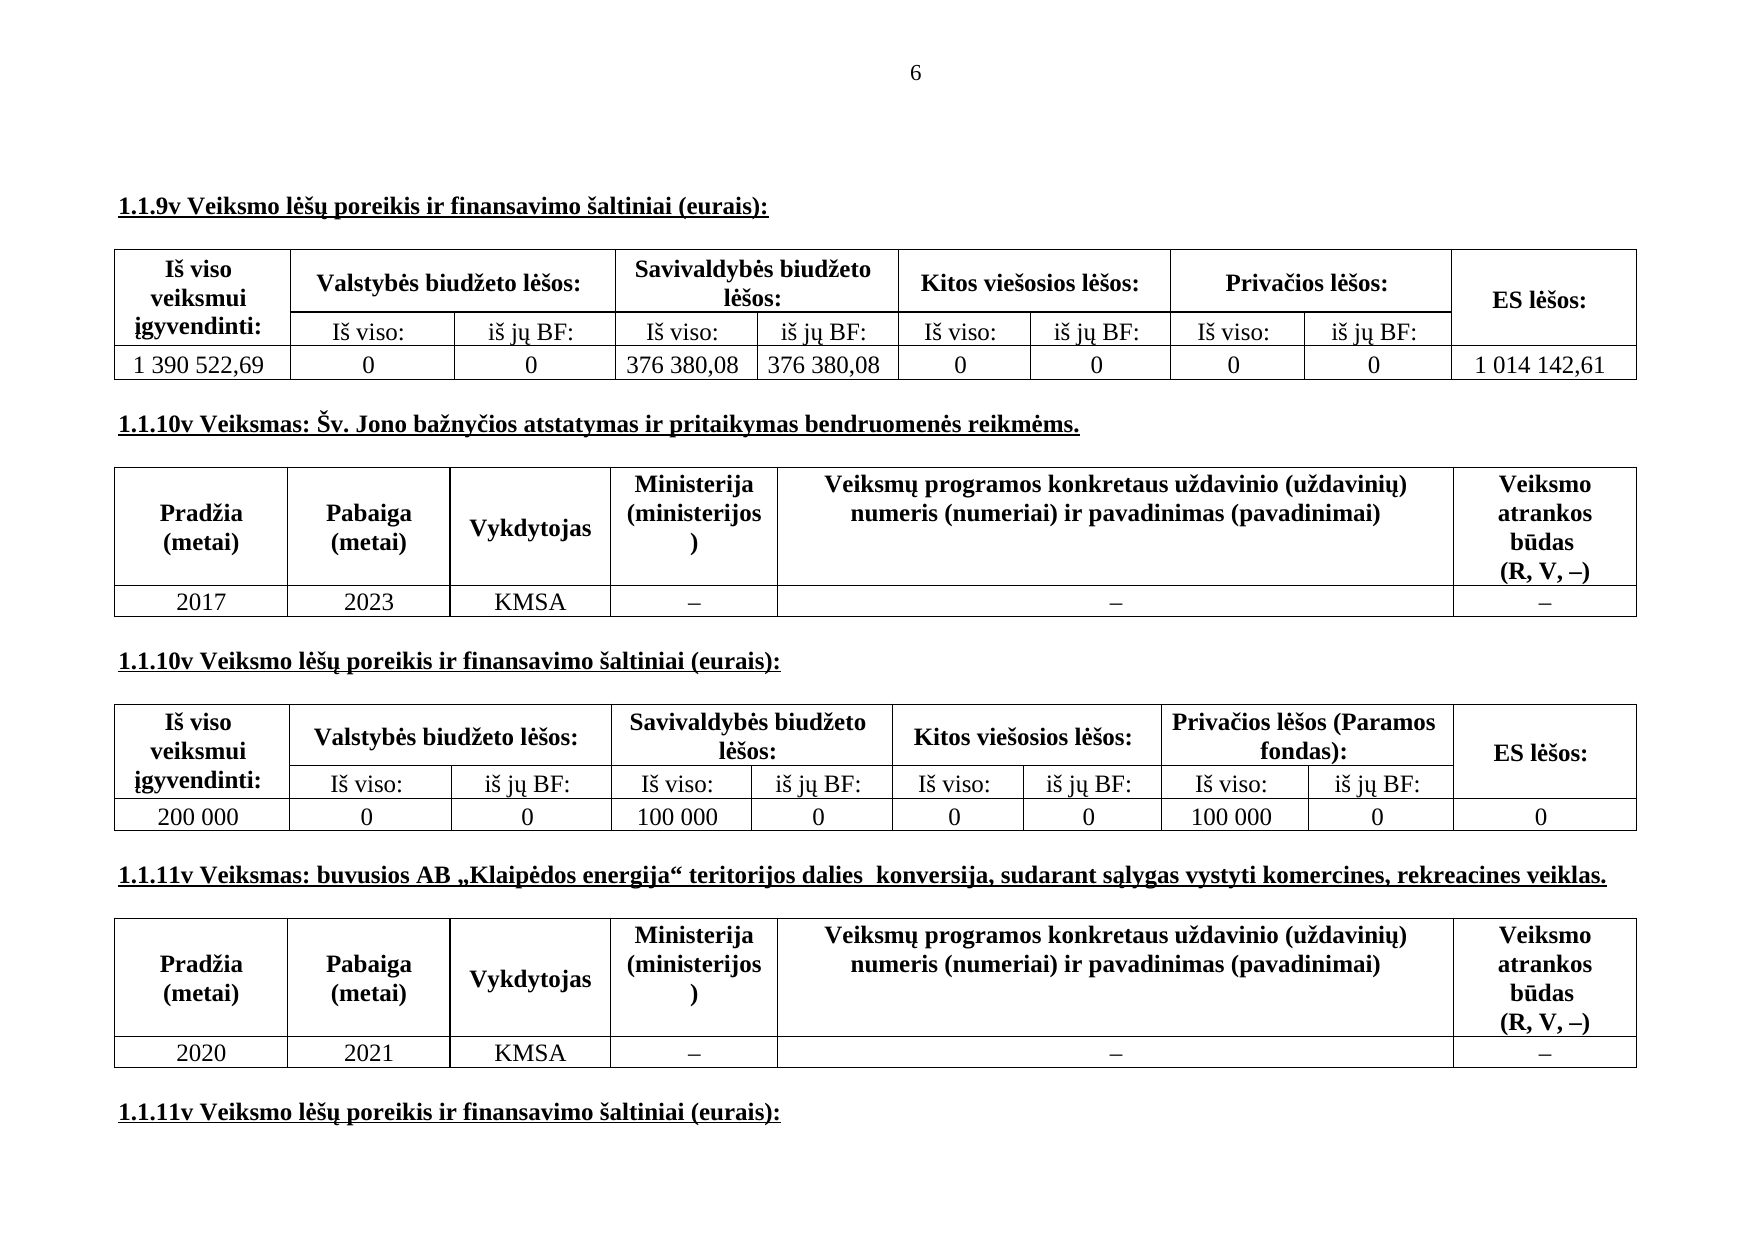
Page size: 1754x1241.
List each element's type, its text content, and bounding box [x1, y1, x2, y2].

table_cell 1 014 142,61 [1452, 346, 1636, 379]
table_header Pradžia (metai) [115, 919, 287, 1036]
table_cell – [1454, 1037, 1636, 1067]
table_header Kitos viešosios lėšos: [899, 250, 1170, 311]
table_cell 0 [893, 799, 1023, 830]
table_cell 0 [455, 346, 615, 379]
table_cell KMSA [451, 1037, 610, 1067]
table_header Vykdytojas [451, 468, 610, 584]
table_header Valstybės biudžeto lėšos: [291, 250, 615, 311]
table_cell iš jų BF: [1305, 313, 1451, 345]
table_header Veiksmų programos konkretaus uždavinio (uždavinių) numeris (numeriai) ir pavadinimas (pavadinimai) [778, 468, 1453, 584]
table_header Privačios lėšos (Paramos fondas): [1162, 705, 1453, 765]
table_cell Iš viso: [291, 313, 454, 345]
table_cell – [611, 586, 777, 616]
table_cell 2023 [288, 586, 449, 616]
table_cell 0 [899, 346, 1030, 379]
table_cell iš jų BF: [1024, 766, 1161, 798]
table_cell iš jų BF: [752, 766, 892, 798]
table_cell 2017 [115, 586, 287, 616]
table_cell iš jų BF: [455, 313, 615, 345]
text 1.1.9v Veiksmo lėšų poreikis ir finansavimo šaltiniai (eurais): [118, 191, 1713, 220]
table_cell – [611, 1037, 777, 1067]
table_cell 1 390 522,69 [115, 346, 290, 379]
table_cell Iš viso: [1162, 766, 1308, 798]
table_header Pabaiga (metai) [288, 468, 449, 584]
table_cell Iš viso: [899, 313, 1030, 345]
text 1.1.10v Veiksmo lėšų poreikis ir finansavimo šaltiniai (eurais): [118, 646, 1713, 675]
table_cell 0 [291, 346, 454, 379]
table_header ES lėšos: [1452, 250, 1636, 345]
table_cell Iš viso: [616, 313, 757, 345]
table_cell 0 [1454, 799, 1636, 830]
table_cell 0 [1309, 799, 1453, 830]
table_header Veiksmo atrankos būdas (R, V, –) [1454, 468, 1636, 584]
table_cell 200 000 [115, 799, 289, 830]
table_cell 0 [1171, 346, 1304, 379]
table_cell 0 [1024, 799, 1161, 830]
table_cell 2021 [288, 1037, 449, 1067]
table_cell 0 [1031, 346, 1170, 379]
table_header ES lėšos: [1454, 705, 1636, 798]
table_cell 0 [452, 799, 611, 830]
table_cell iš jų BF: [1031, 313, 1170, 345]
table_cell – [778, 1037, 1453, 1067]
table_cell – [778, 586, 1453, 616]
table_cell Iš viso: [290, 766, 451, 798]
table_cell 0 [752, 799, 892, 830]
text 1.1.10v Veiksmas: Šv. Jono bažnyčios atstatymas ir pritaikymas bendruomenės reikmėms. [118, 409, 1713, 438]
table_header Kitos viešosios lėšos: [893, 705, 1161, 765]
table_cell iš jų BF: [452, 766, 611, 798]
table_cell 0 [1305, 346, 1451, 379]
table_header Veiksmo atrankos būdas (R, V, –) [1454, 919, 1636, 1036]
table_header Ministerija (ministerijos) [611, 468, 777, 584]
text 1.1.11v Veiksmas: buvusios AB „Klaipėdos energija“ teritorijos dalies konversija, sudarant sąlygas vystyti komercines, rekreacines veiklas. [118, 860, 1713, 889]
table_header Pradžia (metai) [115, 468, 287, 584]
table_header Valstybės biudžeto lėšos: [290, 705, 611, 765]
table_cell Iš viso: [1171, 313, 1304, 345]
table_header Iš viso veiksmui įgyvendinti: [115, 250, 290, 345]
table_cell 0 [290, 799, 451, 830]
table_cell – [1454, 586, 1636, 616]
table_cell 100 000 [612, 799, 751, 830]
table_cell iš jų BF: [758, 313, 898, 345]
table_cell 376 380,08 [616, 346, 757, 379]
table_header Veiksmų programos konkretaus uždavinio (uždavinių) numeris (numeriai) ir pavadinimas (pavadinimai) [778, 919, 1453, 1036]
table_header Savivaldybės biudžeto lėšos: [612, 705, 892, 765]
table_cell iš jų BF: [1309, 766, 1453, 798]
table_cell Iš viso: [612, 766, 751, 798]
table_header Ministerija (ministerijos) [611, 919, 777, 1036]
table_header Iš viso veiksmui įgyvendinti: [115, 705, 289, 798]
table_cell 2020 [115, 1037, 287, 1067]
table_cell 100 000 [1162, 799, 1308, 830]
table_header Savivaldybės biudžeto lėšos: [616, 250, 898, 311]
table_header Vykdytojas [451, 919, 610, 1036]
table_cell 376 380,08 [758, 346, 898, 379]
table_cell Iš viso: [893, 766, 1023, 798]
table_header Privačios lėšos: [1171, 250, 1451, 311]
table_cell KMSA [451, 586, 610, 616]
table_header Pabaiga (metai) [288, 919, 449, 1036]
text 1.1.11v Veiksmo lėšų poreikis ir finansavimo šaltiniai (eurais): [118, 1097, 1713, 1126]
